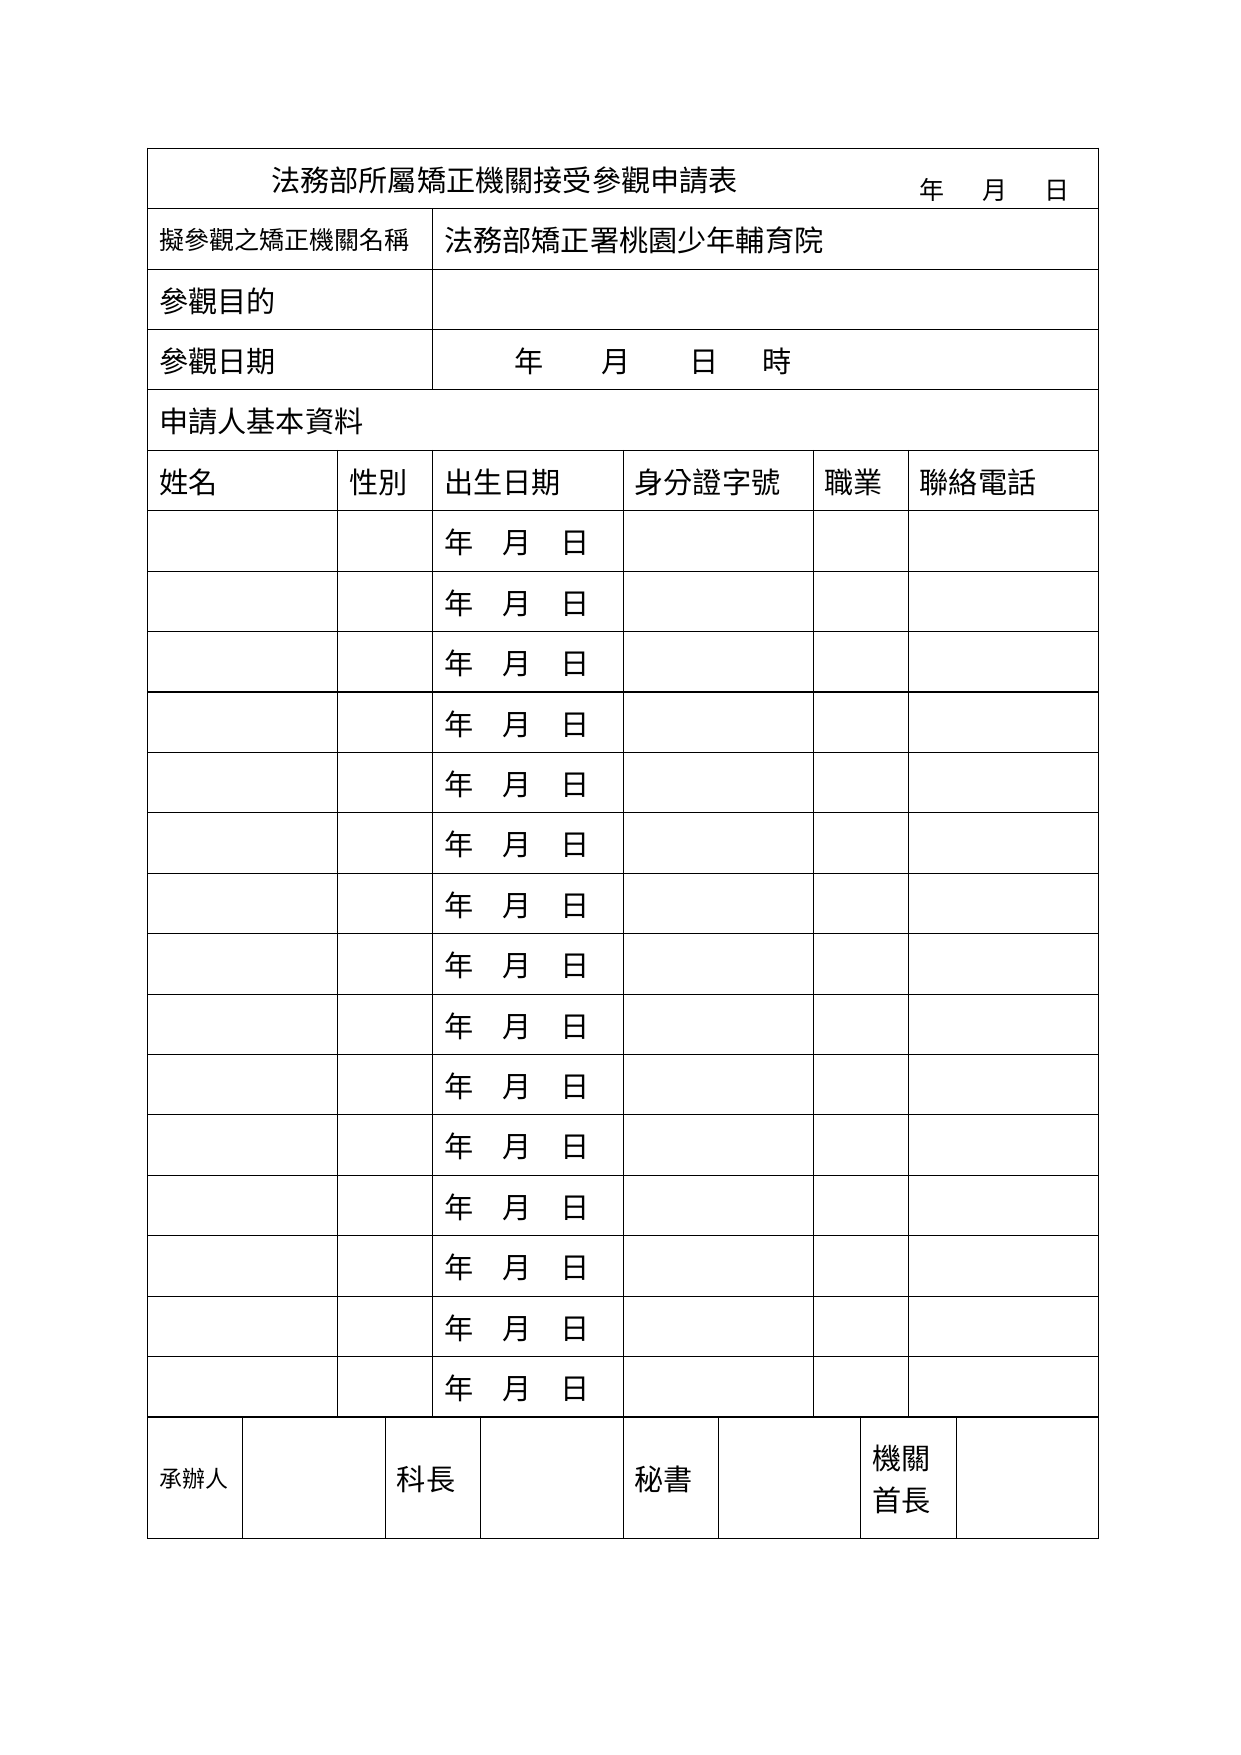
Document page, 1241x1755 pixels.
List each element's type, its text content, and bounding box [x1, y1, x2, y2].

table_cell [148, 934, 337, 993]
table_cell 承辦人 [148, 1418, 242, 1538]
table_cell [909, 511, 1098, 571]
table_cell [624, 632, 813, 691]
table_cell 身分證字號 [624, 451, 813, 510]
table_cell [148, 632, 337, 691]
table_cell [148, 1357, 337, 1416]
table_cell [148, 753, 337, 812]
table_cell [909, 874, 1098, 933]
table_cell [338, 511, 432, 571]
table_cell 擬參觀之矯正機關名稱 [148, 209, 432, 268]
table_cell [814, 693, 908, 752]
table_cell 年 月 日 [433, 1236, 623, 1296]
table_cell [957, 1418, 1098, 1538]
table_cell [624, 934, 813, 993]
table_cell [338, 1297, 432, 1356]
table_cell [624, 572, 813, 631]
table_cell [338, 874, 432, 933]
table_cell [338, 813, 432, 873]
table_cell 年 月 日 [433, 874, 623, 933]
table_cell 年 月 日 [433, 1055, 623, 1114]
table_cell 年 月 日 [433, 1176, 623, 1235]
table_cell [338, 995, 432, 1054]
table_cell [814, 1236, 908, 1296]
table_cell [909, 1115, 1098, 1175]
table_cell [814, 632, 908, 691]
table_cell [909, 1297, 1098, 1356]
table_cell [148, 1236, 337, 1296]
table_cell 年 月 日 [433, 813, 623, 873]
table_cell [624, 1176, 813, 1235]
table_cell 職業 [814, 451, 908, 510]
table_cell [624, 1115, 813, 1175]
table_cell 申請人基本資料 [148, 390, 1098, 450]
table_cell [624, 1357, 813, 1416]
table_cell [909, 995, 1098, 1054]
table_cell 年 月 日 [433, 934, 623, 993]
table_cell [624, 753, 813, 812]
table_cell [909, 1236, 1098, 1296]
table_cell [814, 874, 908, 933]
table_cell [814, 511, 908, 571]
table_cell 姓名 [148, 451, 337, 510]
table_cell 科長 [386, 1418, 480, 1538]
table_cell [624, 1297, 813, 1356]
table_cell [814, 1115, 908, 1175]
table_cell [814, 1357, 908, 1416]
table_cell 年 月 日 [433, 693, 623, 752]
table_cell 年 月 日 [433, 995, 623, 1054]
table_cell [909, 1176, 1098, 1235]
table_cell [338, 753, 432, 812]
table_header 年 月 日 [861, 149, 1098, 208]
table_cell [338, 934, 432, 993]
table_cell [243, 1418, 385, 1538]
table_cell [148, 1115, 337, 1175]
table_cell [338, 572, 432, 631]
table_cell [909, 632, 1098, 691]
table_cell [148, 813, 337, 873]
table_cell [624, 813, 813, 873]
table_cell 年 月 日 [433, 632, 623, 691]
table_cell [433, 270, 1098, 329]
table_cell [148, 693, 337, 752]
table_cell [338, 1357, 432, 1416]
table_cell [148, 1176, 337, 1235]
table_cell [338, 632, 432, 691]
table_cell [909, 934, 1098, 993]
table_cell [624, 995, 813, 1054]
table_cell [624, 1055, 813, 1114]
table_cell 秘書 [624, 1418, 718, 1538]
table_cell 聯絡電話 [909, 451, 1098, 510]
table_cell [148, 874, 337, 933]
table_cell [909, 572, 1098, 631]
table_cell [338, 1055, 432, 1114]
table_header 法務部所屬矯正機關接受參觀申請表 [148, 149, 861, 208]
table_cell [338, 693, 432, 752]
table_cell [909, 1055, 1098, 1114]
table_cell [624, 1236, 813, 1296]
table_cell 性別 [338, 451, 432, 510]
table_cell [909, 753, 1098, 812]
table_cell 參觀目的 [148, 270, 432, 329]
table_cell [719, 1418, 860, 1538]
table_cell [624, 693, 813, 752]
table_cell [909, 1357, 1098, 1416]
table_cell 年 月 日 [433, 1357, 623, 1416]
table_cell [814, 753, 908, 812]
table_cell [148, 572, 337, 631]
table_cell 年 月 日 [433, 572, 623, 631]
table_cell 出生日期 [433, 451, 623, 510]
table_cell [624, 511, 813, 571]
table_cell [814, 813, 908, 873]
table_cell [338, 1115, 432, 1175]
table_cell 年 月 日 [433, 753, 623, 812]
table_cell [909, 813, 1098, 873]
table_cell 機關 首長 [861, 1418, 956, 1538]
table_cell [148, 511, 337, 571]
table_cell [814, 1176, 908, 1235]
table_cell [148, 995, 337, 1054]
table_cell [148, 1055, 337, 1114]
table_cell 年 月 日 [433, 511, 623, 571]
table_cell 年 月 日 [433, 1115, 623, 1175]
table_cell [338, 1176, 432, 1235]
table_cell [814, 1055, 908, 1114]
table_cell [338, 1236, 432, 1296]
table_cell [481, 1418, 623, 1538]
table_cell 年 月 日 [433, 1297, 623, 1356]
table_cell [814, 934, 908, 993]
table_cell 法務部矯正署桃園少年輔育院 [433, 209, 1098, 268]
table_cell [148, 1297, 337, 1356]
table_cell [624, 874, 813, 933]
table_cell 年 月 日 時 [433, 330, 1098, 389]
table_cell 參觀日期 [148, 330, 432, 389]
table_cell [909, 693, 1098, 752]
table_cell [814, 1297, 908, 1356]
table_cell [814, 572, 908, 631]
table_cell [814, 995, 908, 1054]
